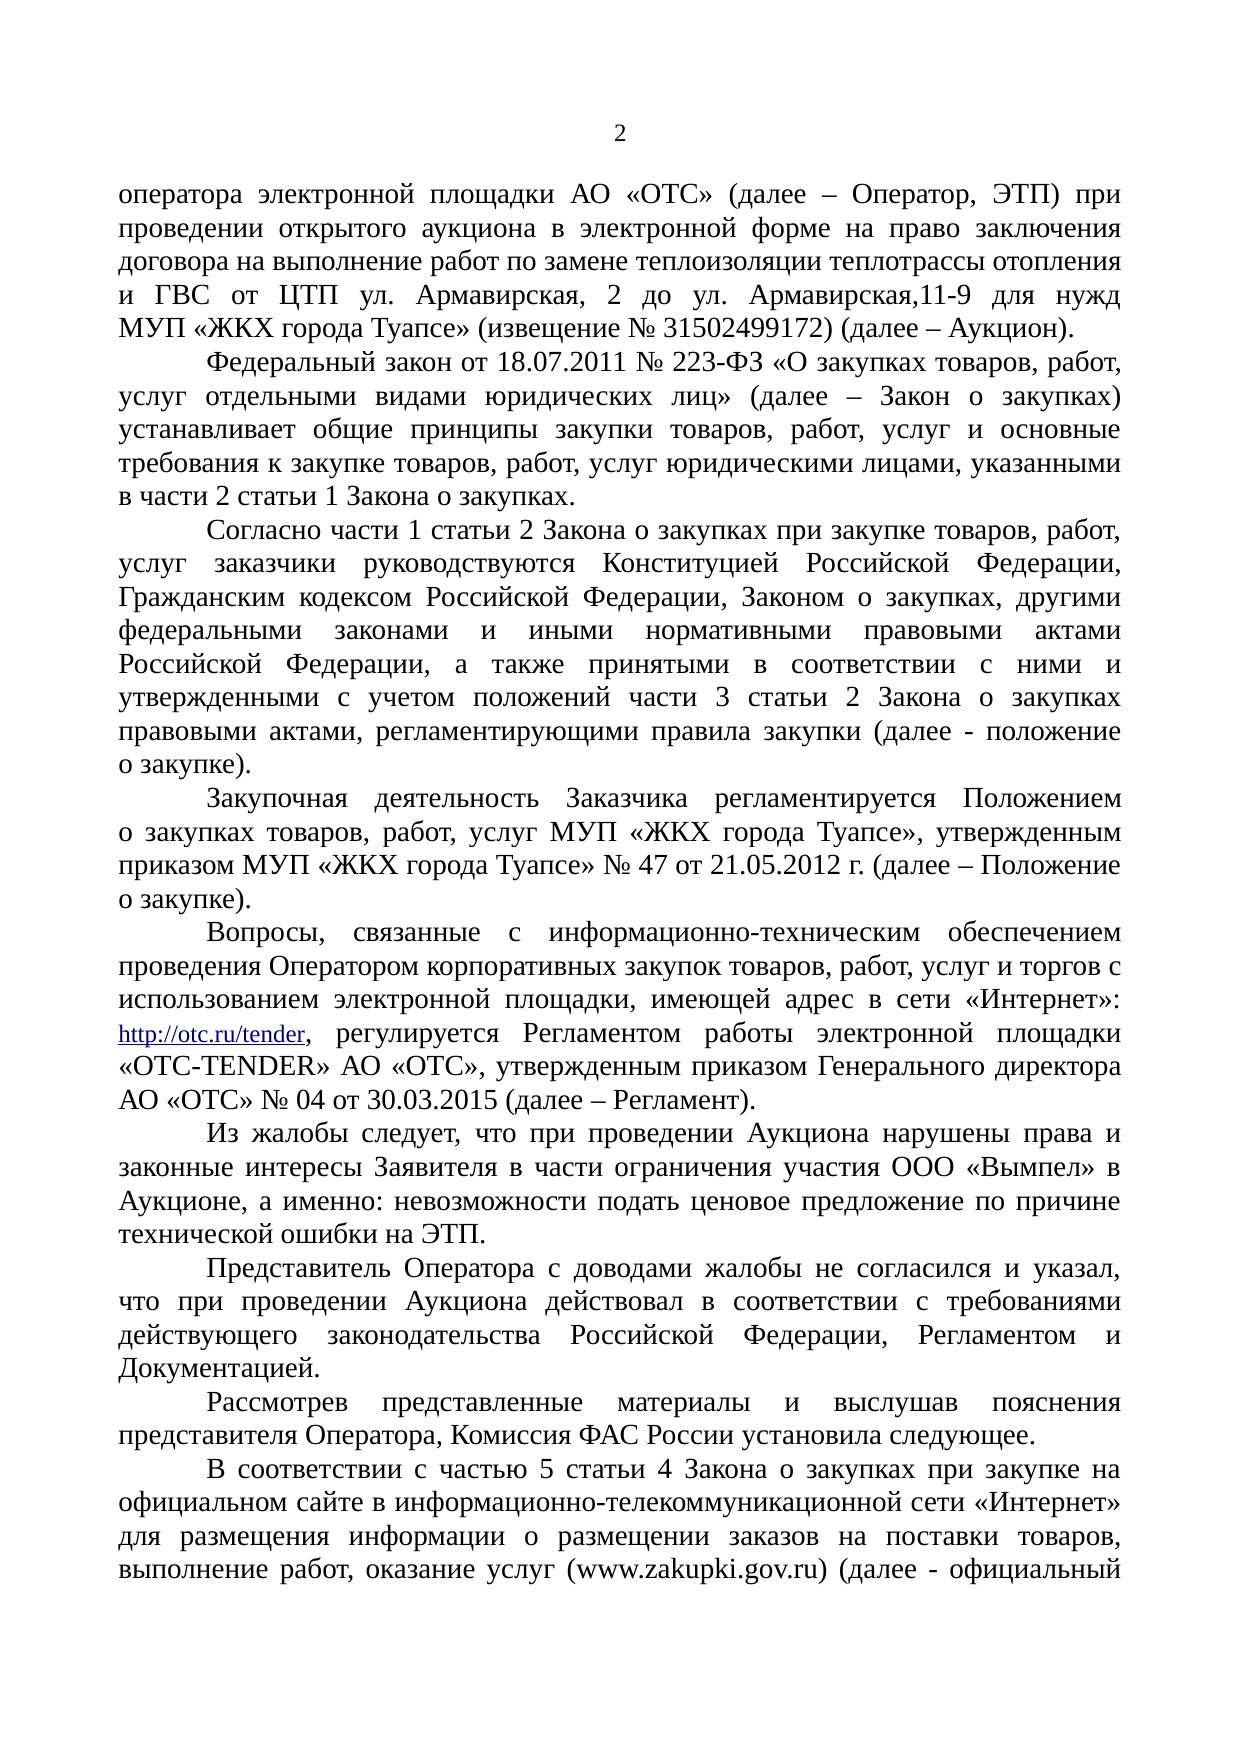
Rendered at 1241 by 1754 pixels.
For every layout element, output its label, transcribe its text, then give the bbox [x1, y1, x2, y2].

text Федеральный закон от 18.07.2011 № 223-ФЗ «О закупках товаров, работ, услуг отдельными видами юридических лиц» (далее – Закон о закупках) устанавливает общие принципы закупки товаров, работ, услуг и основные требования к закупке товаров, работ, услуг юридическими лицами, указанными в части 2 статьи 1 Закона о закупках. [118, 344, 1122, 512]
text Рассмотрев представленные материалы и выслушав пояснения представителя Оператора, Комиссия ФАС России установила следующее. [118, 1384, 1122, 1451]
text В соответствии с частью 5 статьи 4 Закона о закупках при закупке на официальном сайте в информационно-телекоммуникационной сети «Интернет» для размещения информации о размещении заказов на поставки товаров, выполнение работ, оказание услуг (www.zakupki.gov.ru) (далее - официальный [118, 1451, 1122, 1585]
text оператора электронной площадки АО «ОТС» (далее – Оператор, ЭТП) при проведении открытого аукциона в электронной форме на право заключения договора на выполнение работ по замене теплоизоляции теплотрассы отопления и ГВС от ЦТП ул. Армавирская, 2 до ул. Армавирская,11-9 для нужд МУП «ЖКХ города Туапсе» (извещение № 31502499172) (далее – Аукцион). [118, 176, 1122, 344]
text Согласно части 1 статьи 2 Закона о закупках при закупке товаров, работ, услуг заказчики руководствуются Конституцией Российской Федерации, Гражданским кодексом Российской Федерации, Законом о закупках, другими федеральными законами и иными нормативными правовыми актами Российской Федерации, а также принятыми в соответствии с ними и утвержденными с учетом положений части 3 статьи 2 Закона о закупках правовыми актами, регламентирующими правила закупки (далее - положение о закупке). [118, 512, 1122, 780]
text Вопросы, связанные с информационно-техническим обеспечением проведения Оператором корпоративных закупок товаров, работ, услуг и торгов с использованием электронной площадки, имеющей адрес в сети «Интернет»: http://otc.ru/tender, регулируется Регламентом работы электронной площадки «OТC-TENDER» АО «ОТС», утвержденным приказом Генерального директора АО «ОТС» № 04 от 30.03.2015 (далее – Регламент). [118, 914, 1122, 1116]
text Из жалобы следует, что при проведении Аукциона нарушены права и законные интересы Заявителя в части ограничения участия ООО «Вымпел» в Аукционе, а именно: невозможности подать ценовое предложение по причине технической ошибки на ЭТП. [118, 1116, 1122, 1250]
text Закупочная деятельность Заказчика регламентируется Положением о закупках товаров, работ, услуг МУП «ЖКХ города Туапсе», утвержденным приказом МУП «ЖКХ города Туапсе» № 47 от 21.05.2012 г. (далее – Положение о закупке). [118, 780, 1122, 914]
text Представитель Оператора с доводами жалобы не согласился и указал, что при проведении Аукциона действовал в соответствии с требованиями действующего законодательства Российской Федерации, Регламентом и Документацией. [118, 1250, 1122, 1384]
